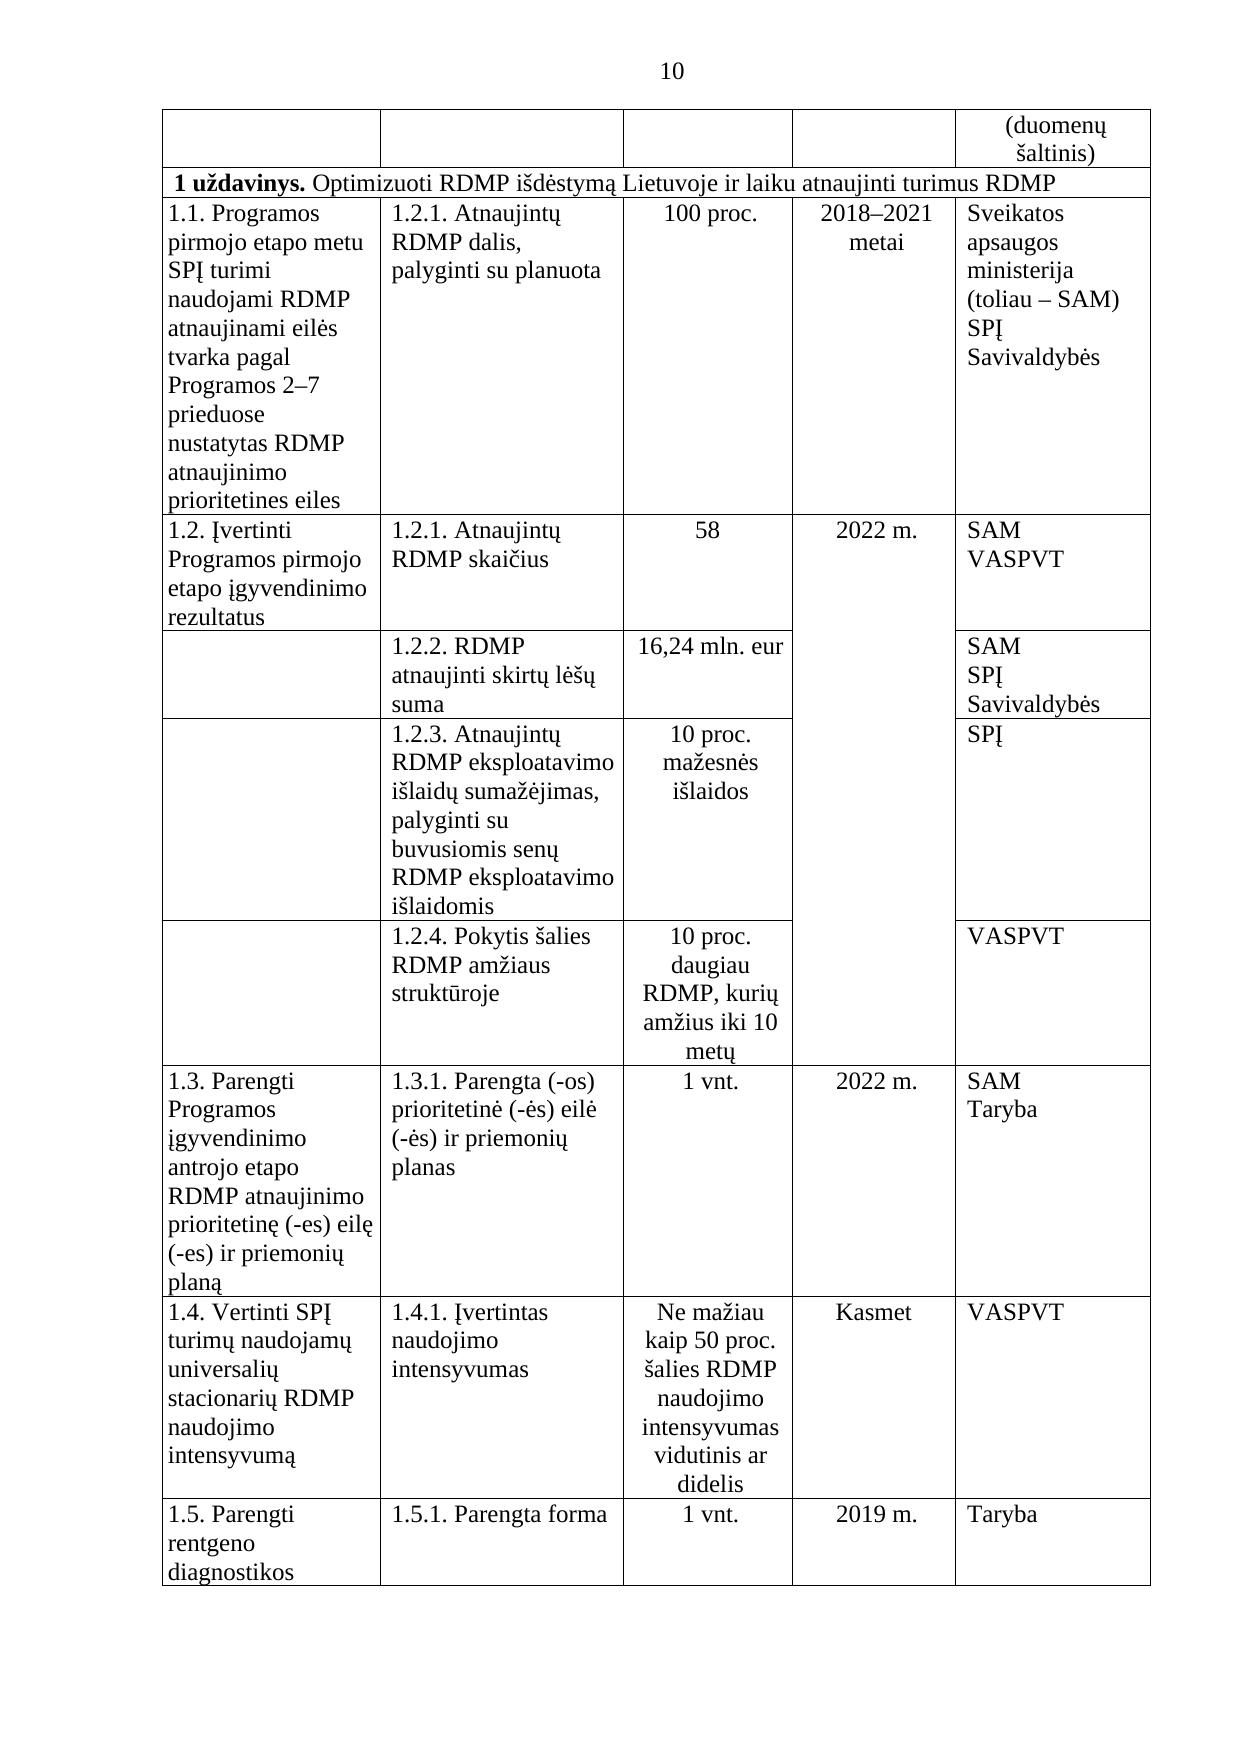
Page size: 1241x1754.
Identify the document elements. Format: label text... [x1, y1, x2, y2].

table_cell 1.5.1. Parengta forma [381, 1499, 623, 1585]
table_cell VASPVT [956, 921, 1150, 1065]
table_cell 1.2.3. Atnaujintų RDMP eksploatavimo išlaidų sumažėjimas, palyginti su buvusiomis senų RDMP eksploatavimo išlaidomis [381, 719, 623, 920]
table_cell 1.4.1. Įvertintas naudojimo intensyvumas [381, 1297, 623, 1498]
table_cell Taryba [956, 1499, 1150, 1585]
table_cell SAM Taryba [956, 1066, 1150, 1296]
table_cell SAM SPĮ Savivaldybės [956, 631, 1150, 718]
table_cell 1.2. Įvertinti Programos pirmojo etapo įgyvendinimo rezultatus [163, 515, 380, 630]
table_cell [163, 631, 380, 718]
table_cell Kasmet [793, 1297, 955, 1498]
table_cell 1.2.2. RDMP atnaujinti skirtų lėšų suma [381, 631, 623, 718]
table_cell 1 vnt. [624, 1499, 792, 1585]
table_cell Ne mažiau kaip 50 proc. šalies RDMP naudojimo intensyvumas vidutinis ar didelis [624, 1297, 792, 1498]
table_header (duomenų šaltinis) [956, 110, 1150, 167]
table_cell 16,24 mln. eur [624, 631, 792, 718]
table_cell 2019 m. [793, 1499, 955, 1585]
table_cell SPĮ [956, 719, 1150, 920]
table_header [381, 110, 623, 167]
table_cell 58 [624, 515, 792, 630]
table_cell 2022 m. [793, 1066, 955, 1296]
table_cell 1.2.4. Pokytis šalies RDMP amžiaus struktūroje [381, 921, 623, 1065]
table_cell 1.1. Programos pirmojo etapo metu SPĮ turimi naudojami RDMP atnaujinami eilės tvarka pagal Programos 2–7 prieduose nustatytas RDMP atnaujinimo prioritetines eiles [163, 198, 380, 514]
table_cell [163, 921, 380, 1065]
table_header [793, 110, 955, 167]
table_cell 2022 m. [793, 515, 955, 1065]
table_cell 10 proc. mažesnės išlaidos [624, 719, 792, 920]
table_header [163, 110, 380, 167]
table_header [624, 110, 792, 167]
table_cell 2018–2021 metai [793, 198, 955, 514]
table_cell [163, 719, 380, 920]
table_cell 10 proc. daugiau RDMP, kurių amžius iki 10 metų [624, 921, 792, 1065]
table_cell 1.5. Parengti rentgeno diagnostikos [163, 1499, 380, 1585]
table_cell 1.2.1. Atnaujintų RDMP dalis, palyginti su planuota [381, 198, 623, 514]
table_cell 1.3.1. Parengta (-os) prioritetinė (-ės) eilė (-ės) ir priemonių planas [381, 1066, 623, 1296]
table_cell 1.3. Parengti Programos įgyvendinimo antrojo etapo RDMP atnaujinimo prioritetinę (-es) eilę (-es) ir priemonių planą [163, 1066, 380, 1296]
table_cell 1.2.1. Atnaujintų RDMP skaičius [381, 515, 623, 630]
table_cell VASPVT [956, 1297, 1150, 1498]
table_cell 1.4. Vertinti SPĮ turimų naudojamų universalių stacionarių RDMP naudojimo intensyvumą [163, 1297, 380, 1498]
table_cell Sveikatos apsaugos ministerija (toliau – SAM) SPĮ Savivaldybės [956, 198, 1150, 514]
table_cell 1 uždavinys. Optimizuoti RDMP išdėstymą Lietuvoje ir laiku atnaujinti turimus RDMP [163, 168, 1150, 197]
table_cell 1 vnt. [624, 1066, 792, 1296]
table_cell 100 proc. [624, 198, 792, 514]
table_cell SAM VASPVT [956, 515, 1150, 630]
